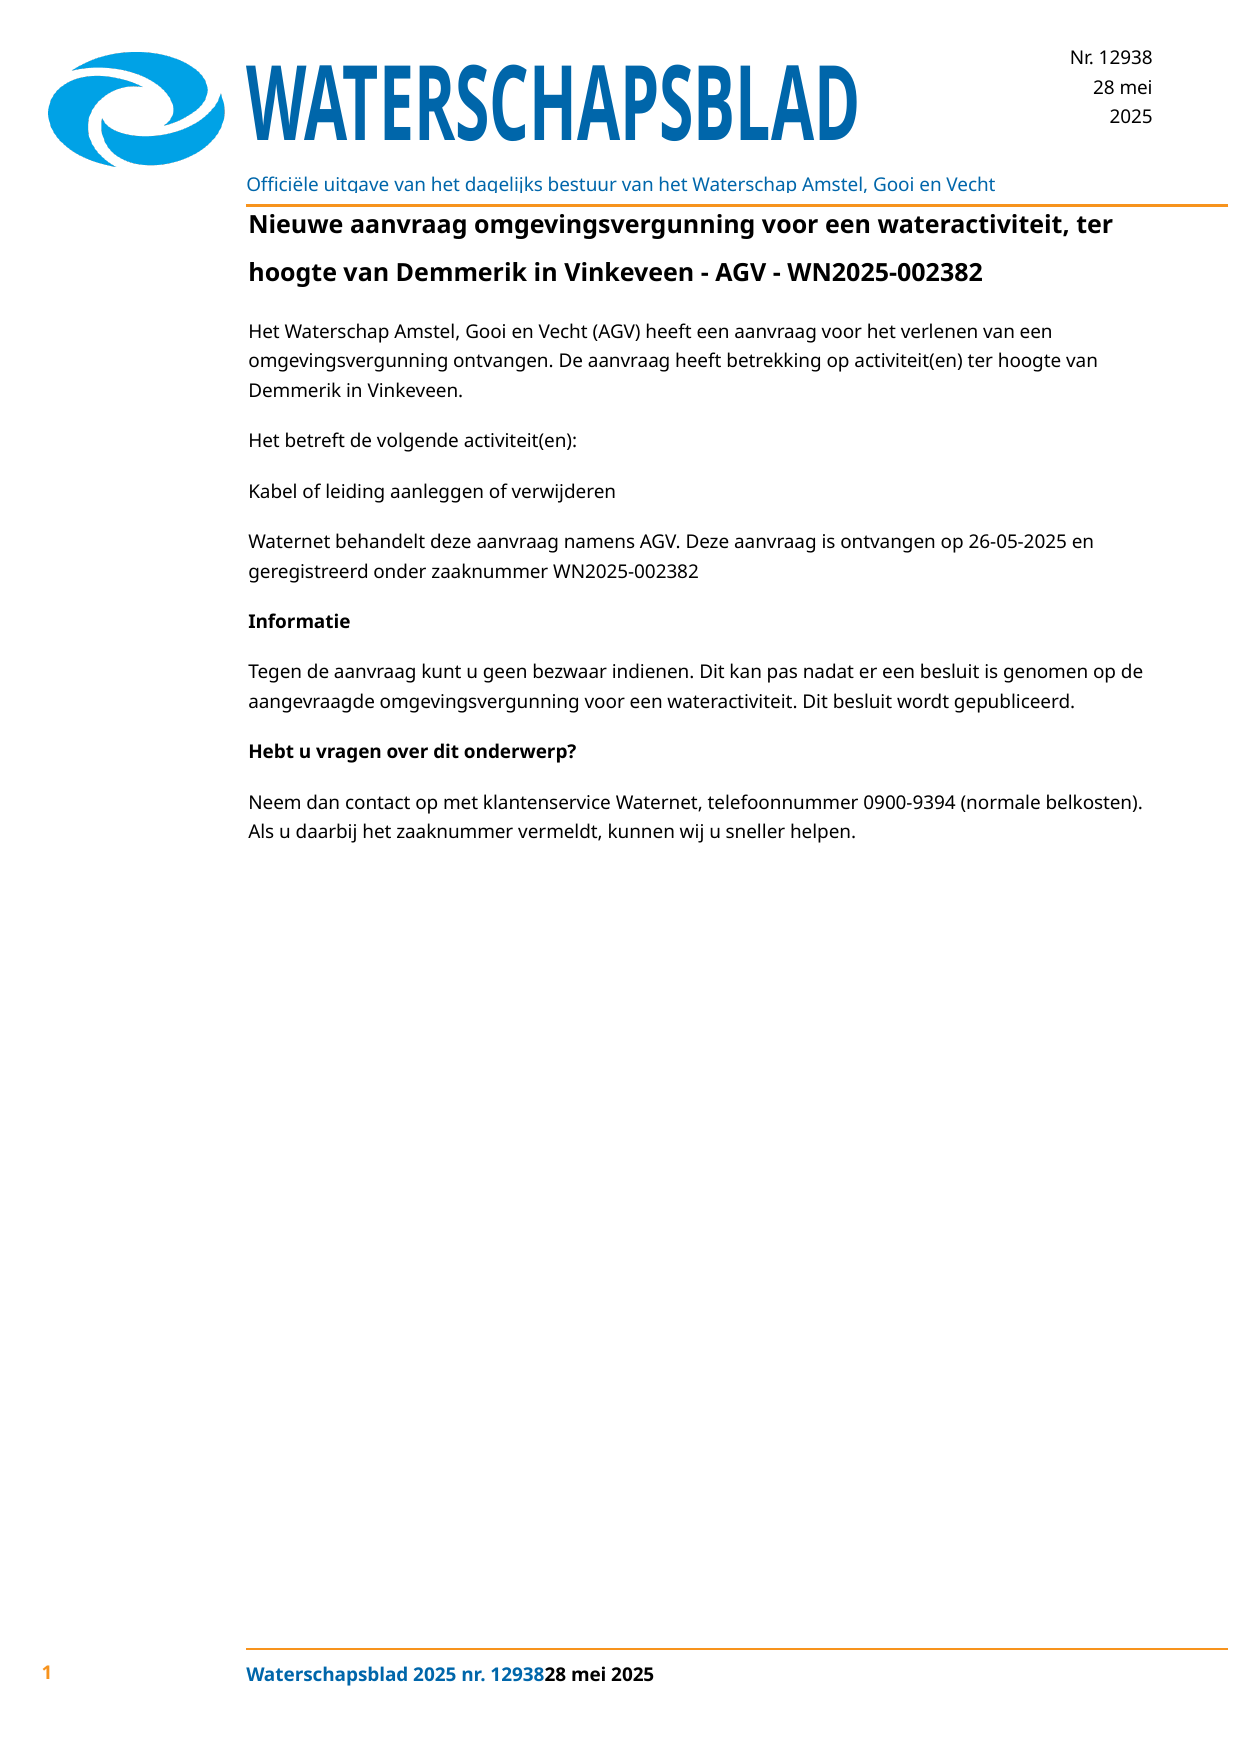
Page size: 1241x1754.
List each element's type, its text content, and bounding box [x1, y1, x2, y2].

text Informatie [248, 608, 1152, 634]
text Kabel of leiding aanleggen of verwijderen [248, 478, 1152, 504]
picture [41, 47, 231, 172]
text Nieuwe aanvraag omgevingsvergunning voor een wateractiviteit, ter hoogte van Demmerik in Vinkeveen - AGV - WN2025-002382 [248, 207, 1152, 288]
text Tegen de aanvraag kunt u geen bezwaar indienen. Dit kan pas nadat er een besluit is genomen op de aangevraagde omgevingsvergunning voor een wateractiviteit. Dit besluit wordt gepubliceerd. [248, 659, 1152, 714]
text Neem dan contact op met klantenservice Waternet, telefoonnummer 0900-9394 (normale belkosten). Als u daarbij het zaaknummer vermeldt, kunnen wij u sneller helpen. [248, 789, 1152, 844]
text Het betreft de volgende activiteit(en): [248, 427, 1152, 453]
text Hebt u vragen over dit onderwerp? [248, 739, 1152, 764]
text Waternet behandelt deze aanvraag namens AGV. Deze aanvraag is ontvangen op 26-05-2025 en geregistreerd onder zaaknummer WN2025-002382 [248, 528, 1152, 584]
text Het Waterschap Amstel, Gooi en Vecht (AGV) heeft een aanvraag voor het verlenen van een omgevingsvergunning ontvangen. De aanvraag heeft betrekking op activiteit(en) ter hoogte van Demmerik in Vinkeveen. [248, 318, 1152, 403]
